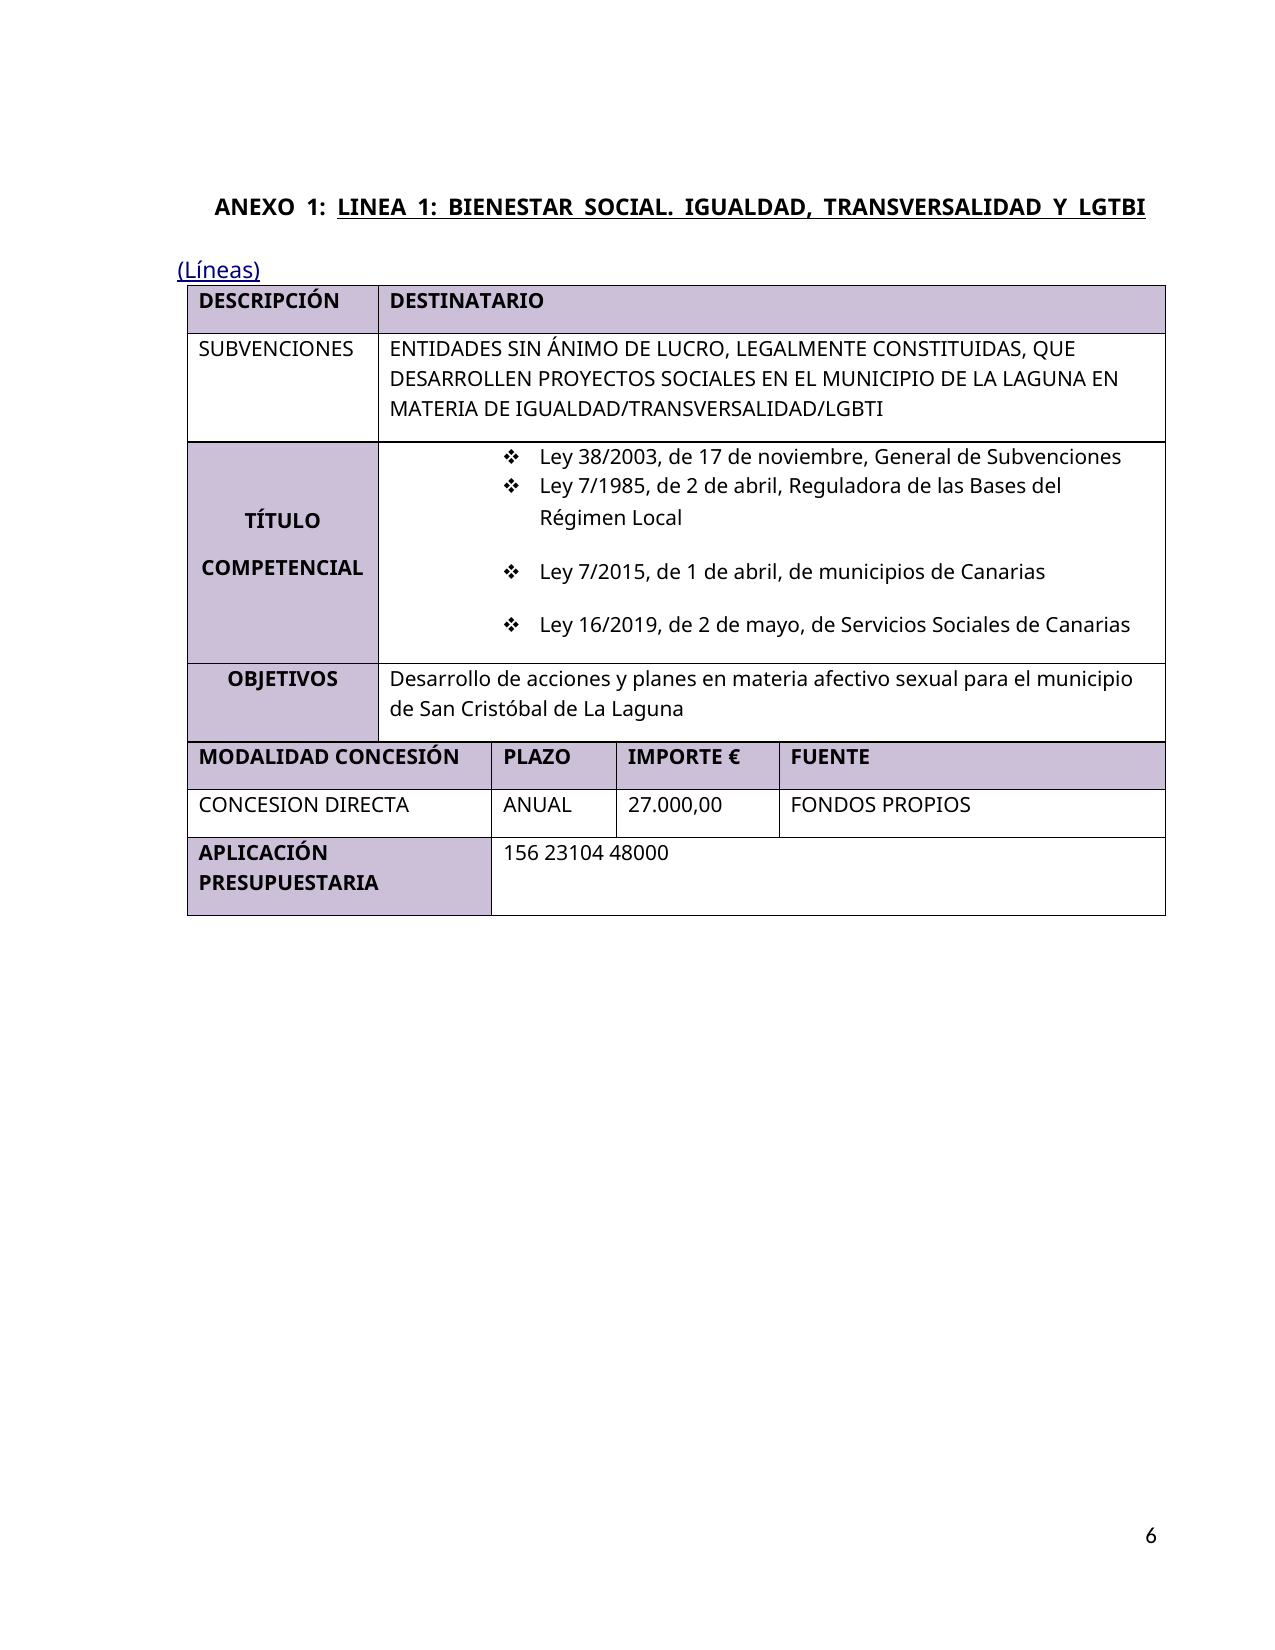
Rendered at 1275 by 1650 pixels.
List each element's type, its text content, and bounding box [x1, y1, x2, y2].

table_header DESCRIPCIÓN [188, 286, 378, 333]
table_header DESTINATARIO [379, 286, 1165, 333]
table_cell APLICACIÓN PRESUPUESTARIA [188, 838, 491, 915]
table_cell MODALIDAD CONCESIÓN [188, 743, 491, 789]
table_cell CONCESION DIRECTA [188, 790, 491, 837]
table_cell 27.000,00 [617, 790, 779, 837]
text ANEXO 1: LINEA 1: BIENESTAR SOCIAL. IGUALDAD, TRANSVERSALIDAD Y LGTBI (Líneas) [177, 191, 1157, 285]
table_cell IMPORTE € [617, 743, 779, 789]
table_cell FONDOS PROPIOS [780, 790, 1165, 837]
table_cell Ley 38/2003, de 17 de noviembre, General de Subvenciones Ley 7/1985, de 2 de abril, Reguladora de las Bases del Régimen Local Ley 7/2015, de 1 de abril, de municipios de Canarias Ley 16/2019, de 2 de mayo, de Servicios Sociales de Canarias [379, 443, 1165, 663]
table_cell PLAZO [492, 743, 616, 789]
table_cell FUENTE [780, 743, 1165, 789]
table_cell OBJETIVOS [188, 664, 378, 741]
table_cell SUBVENCIONES [188, 334, 378, 441]
table_cell 156 23104 48000 [492, 838, 1165, 915]
table_cell ENTIDADES SIN ÁNIMO DE LUCRO, LEGALMENTE CONSTITUIDAS, QUE DESARROLLEN PROYECTOS SOCIALES EN EL MUNICIPIO DE LA LAGUNA EN MATERIA DE IGUALDAD/TRANSVERSALIDAD/LGBTI [379, 334, 1165, 441]
table_cell ANUAL [492, 790, 616, 837]
table_cell TÍTULO COMPETENCIAL [188, 443, 378, 663]
table_cell Desarrollo de acciones y planes en materia afectivo sexual para el municipio de San Cristóbal de La Laguna [379, 664, 1165, 741]
